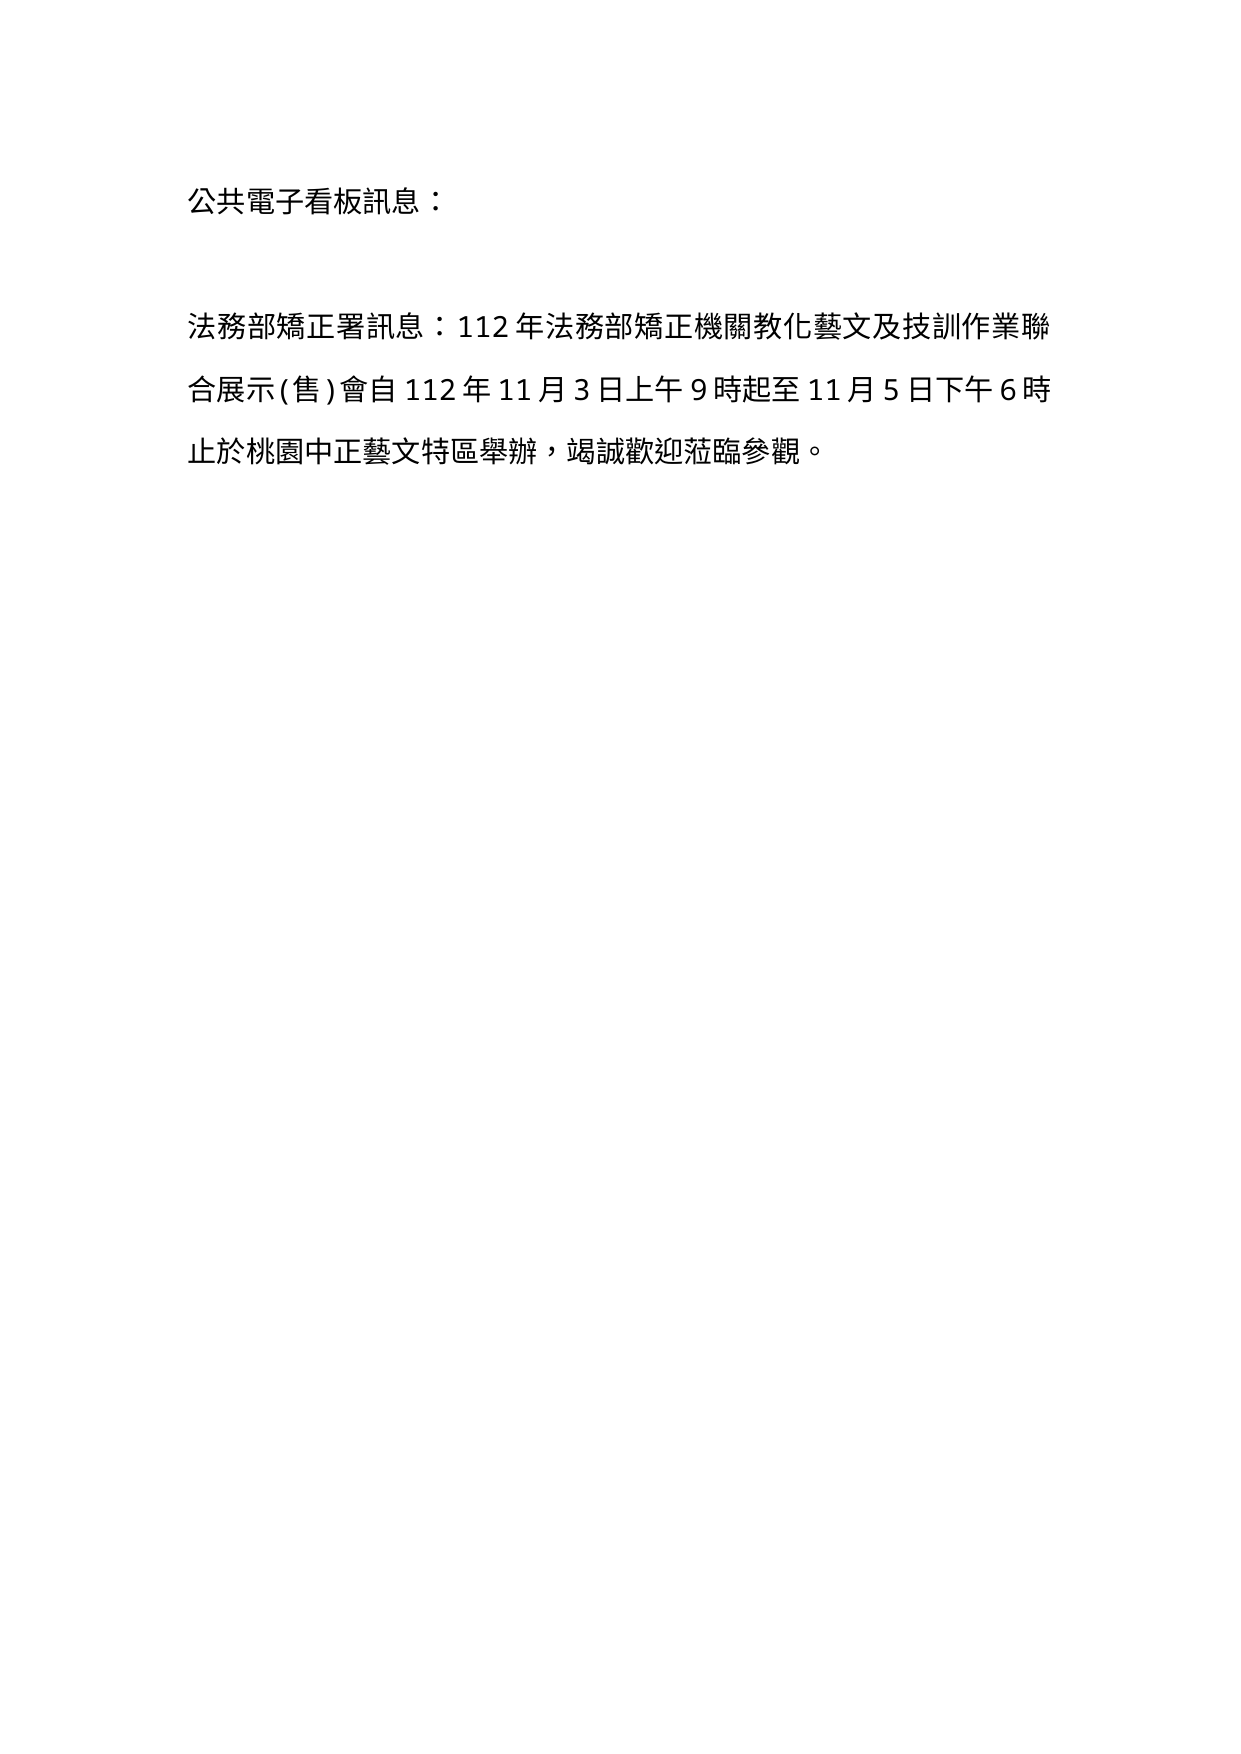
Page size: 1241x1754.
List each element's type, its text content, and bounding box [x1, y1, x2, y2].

text 法務部矯正署訊息：112年法務部矯正機關教化藝文及技訓作業聯合展示(售)會自112年11月3日上午9時起至11月5日下午6時止於桃園中正藝文特區舉辦，竭誠歡迎蒞臨參觀。 [187, 283, 1053, 471]
text 公共電子看板訊息： [187, 158, 1053, 221]
